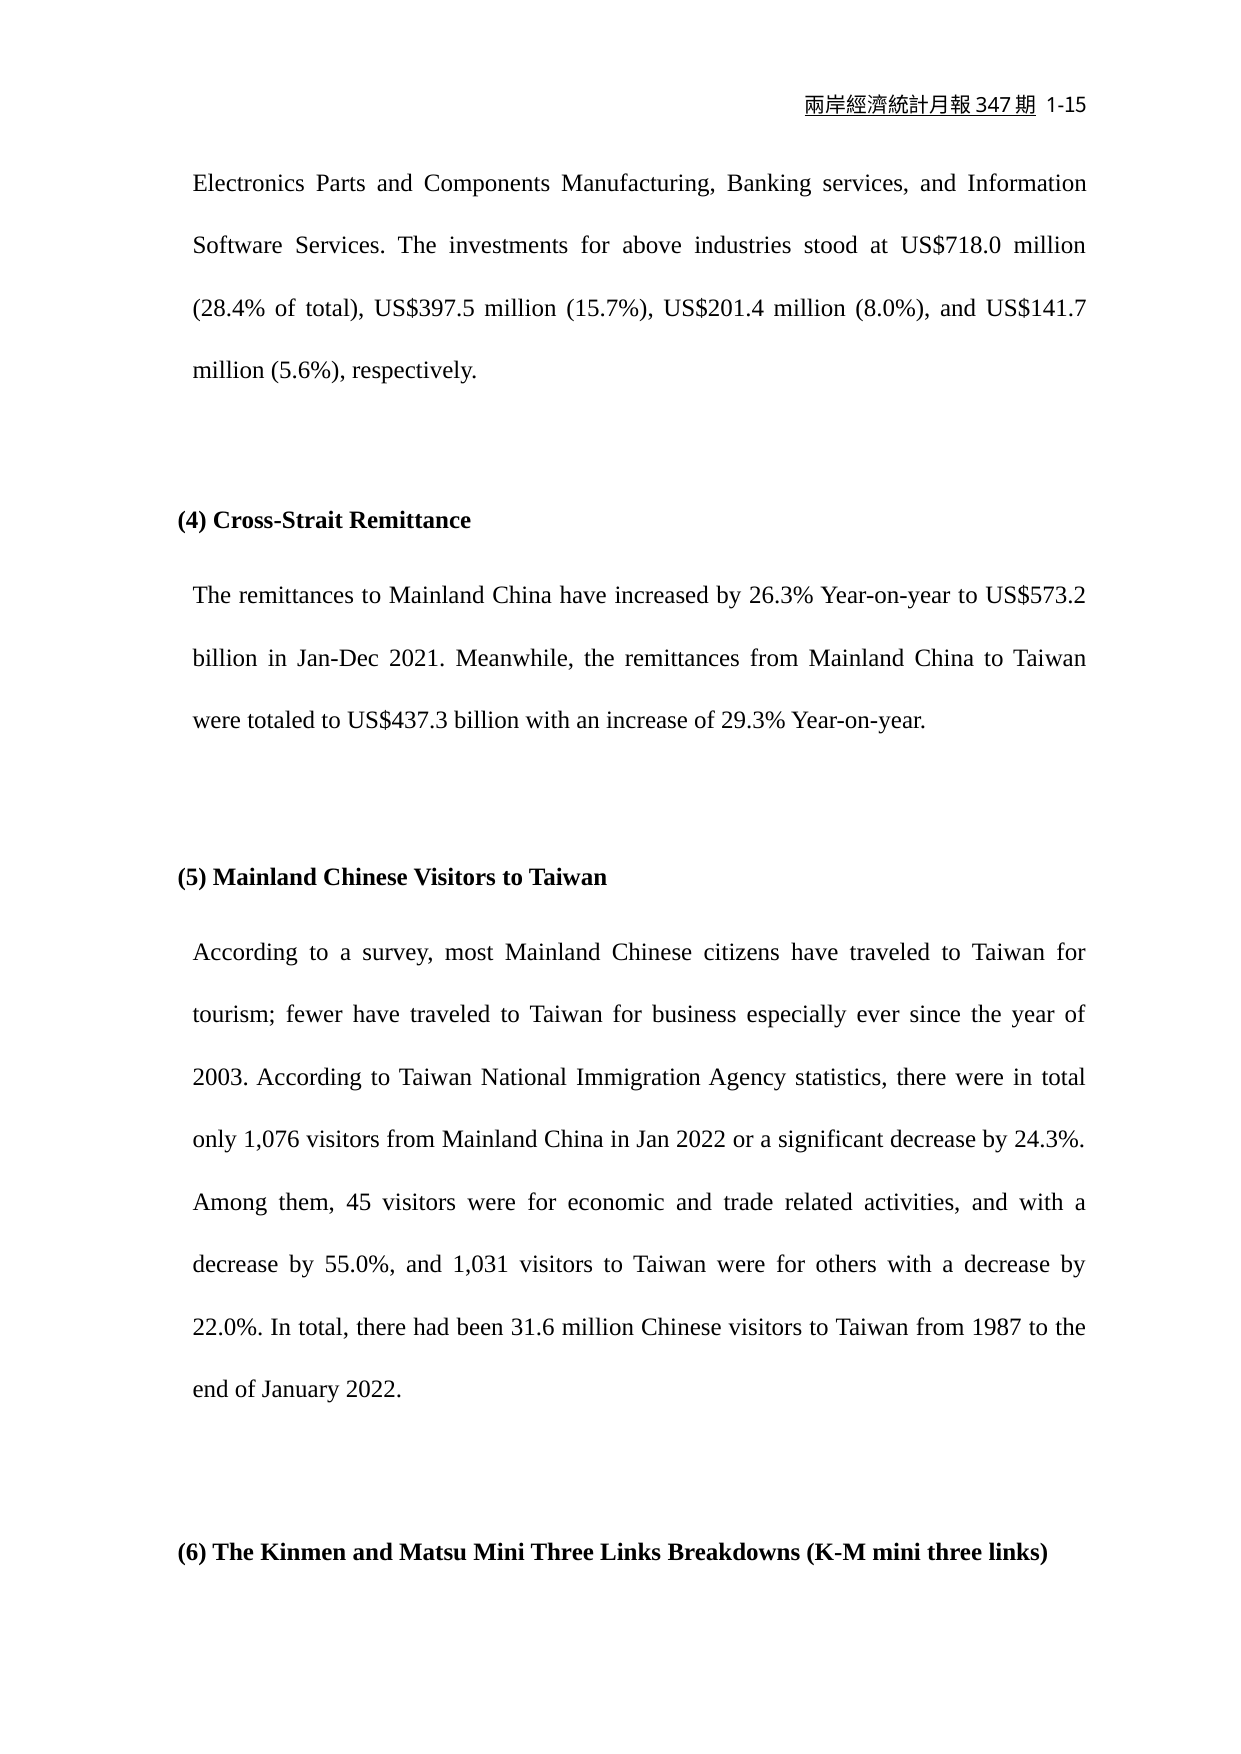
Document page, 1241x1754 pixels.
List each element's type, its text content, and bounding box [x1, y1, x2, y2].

text The remittances to Mainland China have increased by 26.3% Year-on-year to US$573.2 billion in Jan-Dec 2021. Meanwhile, the remittances from Mainland China to Taiwan were totaled to US$437.3 billion with an increase of 29.3% Year-on-year. [192, 553, 1087, 741]
text Electronics Parts and Components Manufacturing, Banking services, and Information Software Services. The investments for above industries stood at US$718.0 million (28.4% of total), US$397.5 million (15.7%), US$201.4 million (8.0%), and US$141.7 million (5.6%), respectively. [192, 141, 1087, 391]
text (4) Cross-Strait Remittance [177, 478, 1087, 541]
text (5) Mainland Chinese Visitors to Taiwan [177, 834, 1087, 897]
text (6) The Kinmen and Matsu Mini Three Links Breakdowns (K-M mini three links) [177, 1509, 1087, 1572]
text According to a survey, most Mainland Chinese citizens have traveled to Taiwan for tourism; fewer have traveled to Taiwan for business especially ever since the year of 2003. According to Taiwan National Immigration Agency statistics, there were in total only 1,076 visitors from Mainland China in Jan 2022 or a significant decrease by 24.3%. Among them, 45 visitors were for economic and trade related activities, and with a decrease by 55.0%, and 1,031 visitors to Taiwan were for others with a decrease by 22.0%. In total, there had been 31.6 million Chinese visitors to Taiwan from 1987 to the end of January 2022. [192, 909, 1087, 1409]
